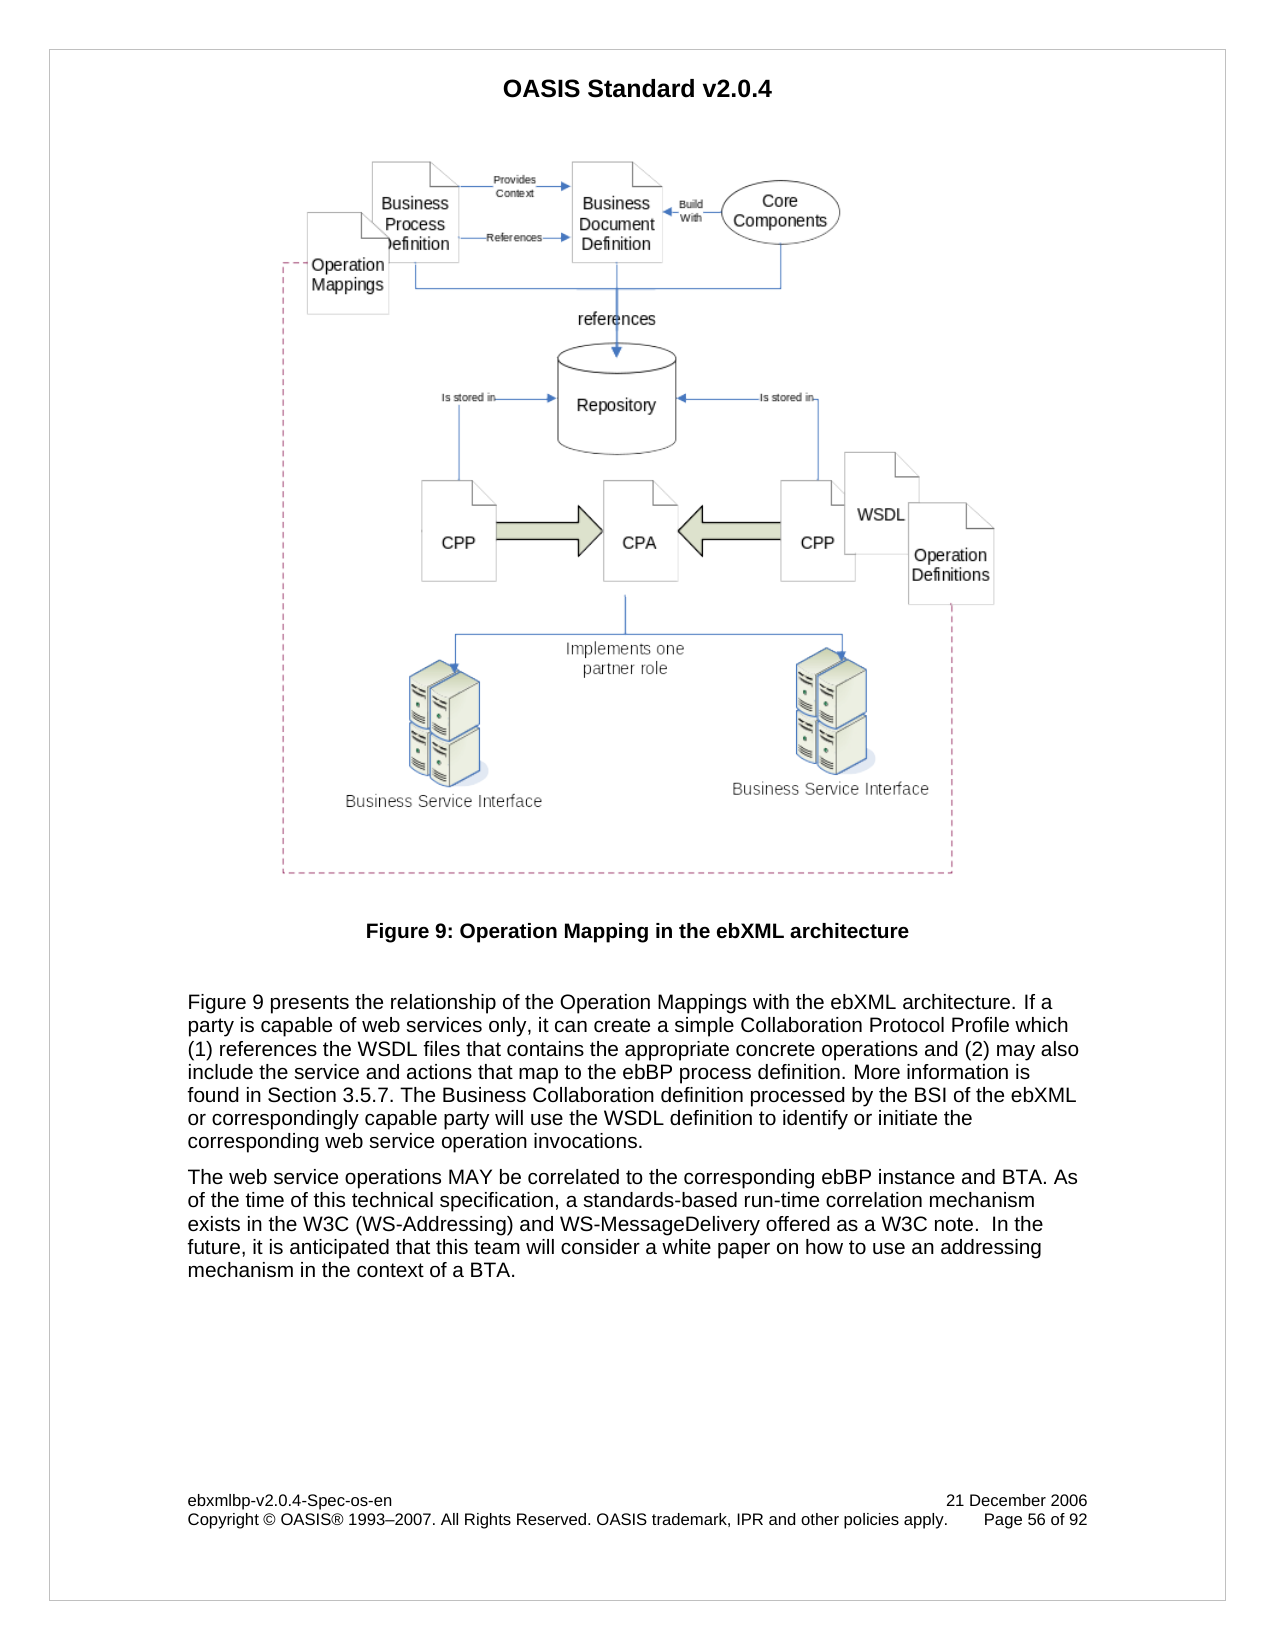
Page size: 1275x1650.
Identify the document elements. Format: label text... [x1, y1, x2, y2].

text The web service operations MAY be correlated to the corresponding ebBP instance and BTA. As of the time of this technical specification, a standards-based run-time correlation mechanism exists in the W3C (WS-Addressing) and WS-MessageDelivery offered as a W3C note. In the future, it is anticipated that this team will consider a white paper on how to use an addressing mechanism in the context of a BTA. [187, 1166, 1087, 1282]
text Figure 9 presents the relationship of the Operation Mappings with the ebXML architecture. If a party is capable of web services only, it can create a simple Collaboration Protocol Profile which (1) references the WSDL files that contains the appropriate concrete operations and (2) may also include the service and actions that map to the ebBP process definition. More information is found in Section 3.5.7. The Business Collaboration definition processed by the BSI of the ebXML or correspondingly capable party will use the WSDL definition to identify or initiate the corresponding web service operation invocations. [187, 991, 1087, 1153]
text Figure 9: Operation Mapping in the ebXML architecture [187, 919, 1087, 942]
